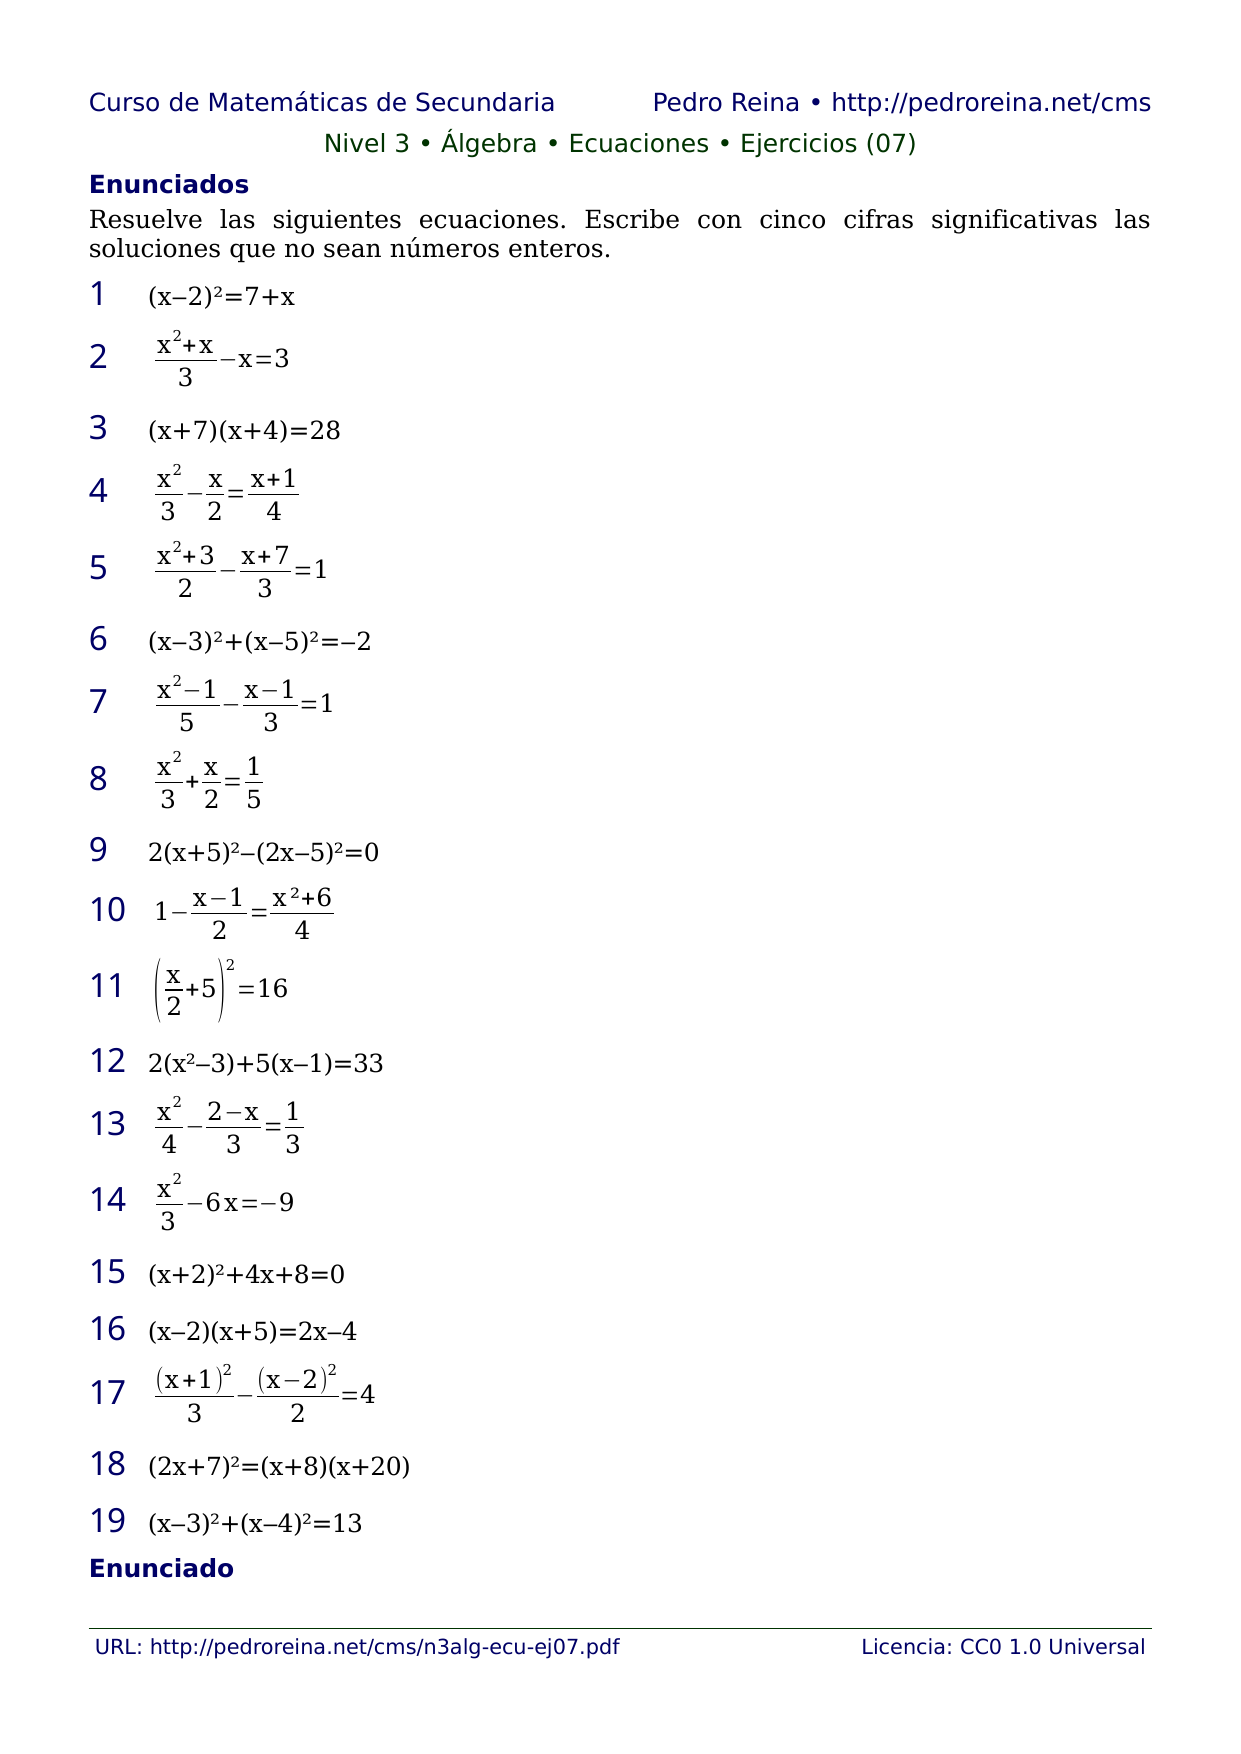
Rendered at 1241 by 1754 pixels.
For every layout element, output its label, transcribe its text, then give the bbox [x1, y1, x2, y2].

text Curso de Matemáticas de Secundaria Pedro Reina • http://pedroreina.net/cms [88, 88, 1152, 118]
list 2(x+5)²‒(2x‒5)²=0 [88, 826, 1152, 871]
list (x‒3)²+(x‒5)²=‒2 [88, 615, 1152, 660]
list (2x+7)²=(x+8)(x+20) [88, 1440, 1152, 1486]
list (x+2)²+4x+8=0 [88, 1247, 1152, 1293]
list (x‒2)²=7+x [88, 270, 1152, 315]
list (x‒2)(x+5)=2x‒4 [88, 1305, 1152, 1350]
text Nivel 3 • Álgebra • Ecuaciones • Ejercicios (07) [88, 129, 1152, 159]
list (x+7)(x+4)=28 [88, 404, 1152, 449]
text Resuelve las siguientes ecuaciones. Escribe con cinco cifras significativas las soluciones que no sean números enteros. [88, 206, 1152, 264]
list 2(x²‒3)+5(x‒1)=33 [88, 1037, 1152, 1082]
text Enunciado [88, 1554, 1152, 1584]
list (x‒3)²+(x‒4)²=13 [88, 1497, 1152, 1543]
text Enunciados [88, 170, 1152, 199]
